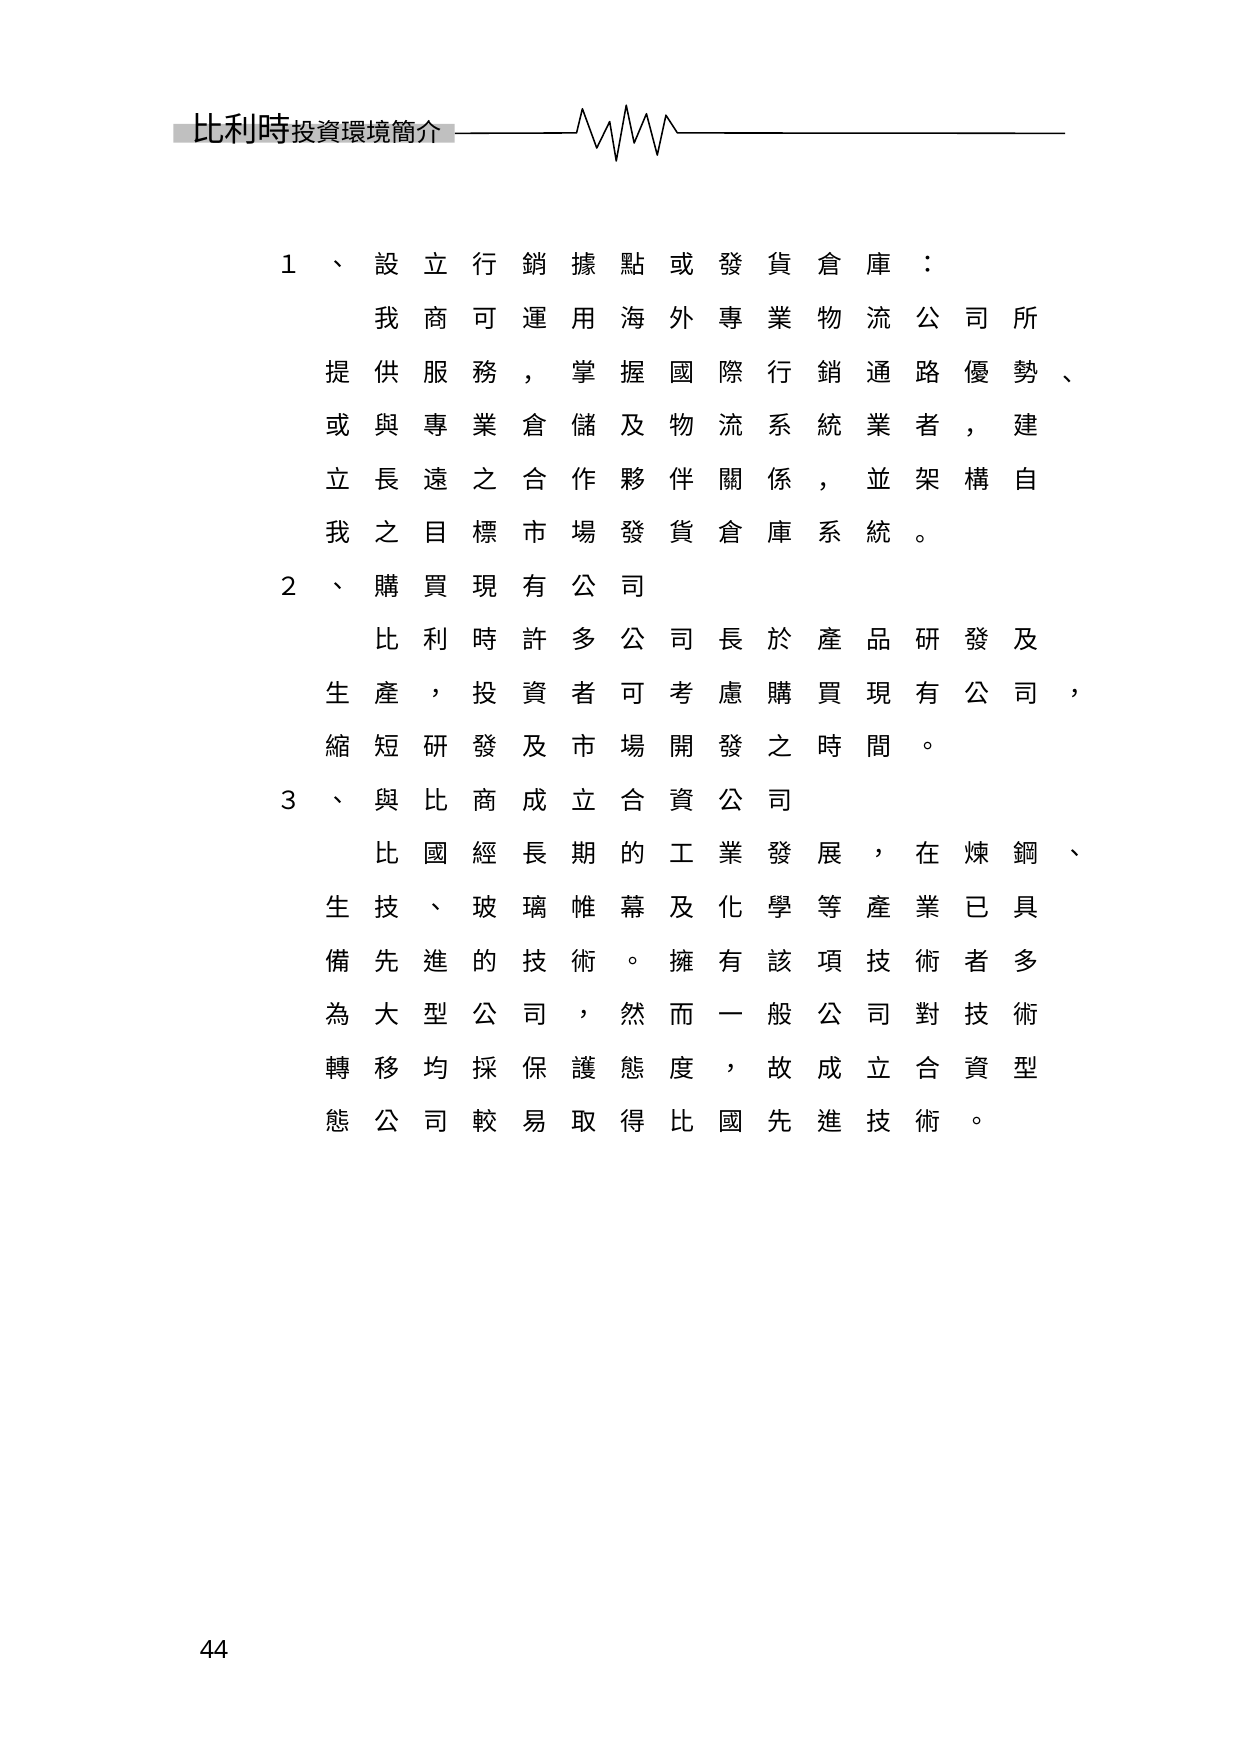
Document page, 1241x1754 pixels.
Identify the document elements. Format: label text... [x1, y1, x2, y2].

text 比國經長期的工業發展，在煉鋼、生技、玻璃帷幕及化學等產業已具備先進的技術。擁有該項技術者多為大型公司，然而一般公司對技術轉移均採保護態度，故成立合資型態公司較易取得比國先進技術。 [325, 825, 1063, 1146]
text １、設立行銷據點或發貨倉庫： [276, 236, 1063, 290]
text 比利時許多公司長於產品研發及生產，投資者可考慮購買現有公司，縮短研發及市場開發之時間。 [325, 611, 1063, 772]
text 我商可運用海外專業物流公司所提供服務，掌握國際行銷通路優勢、或與專業倉儲及物流系統業者，建立長遠之合作夥伴關係，並架構自我之目標市場發貨倉庫系統。 [325, 290, 1063, 557]
text ２、購買現有公司 [276, 557, 1063, 611]
text ３、與比商成立合資公司 [276, 772, 1063, 825]
